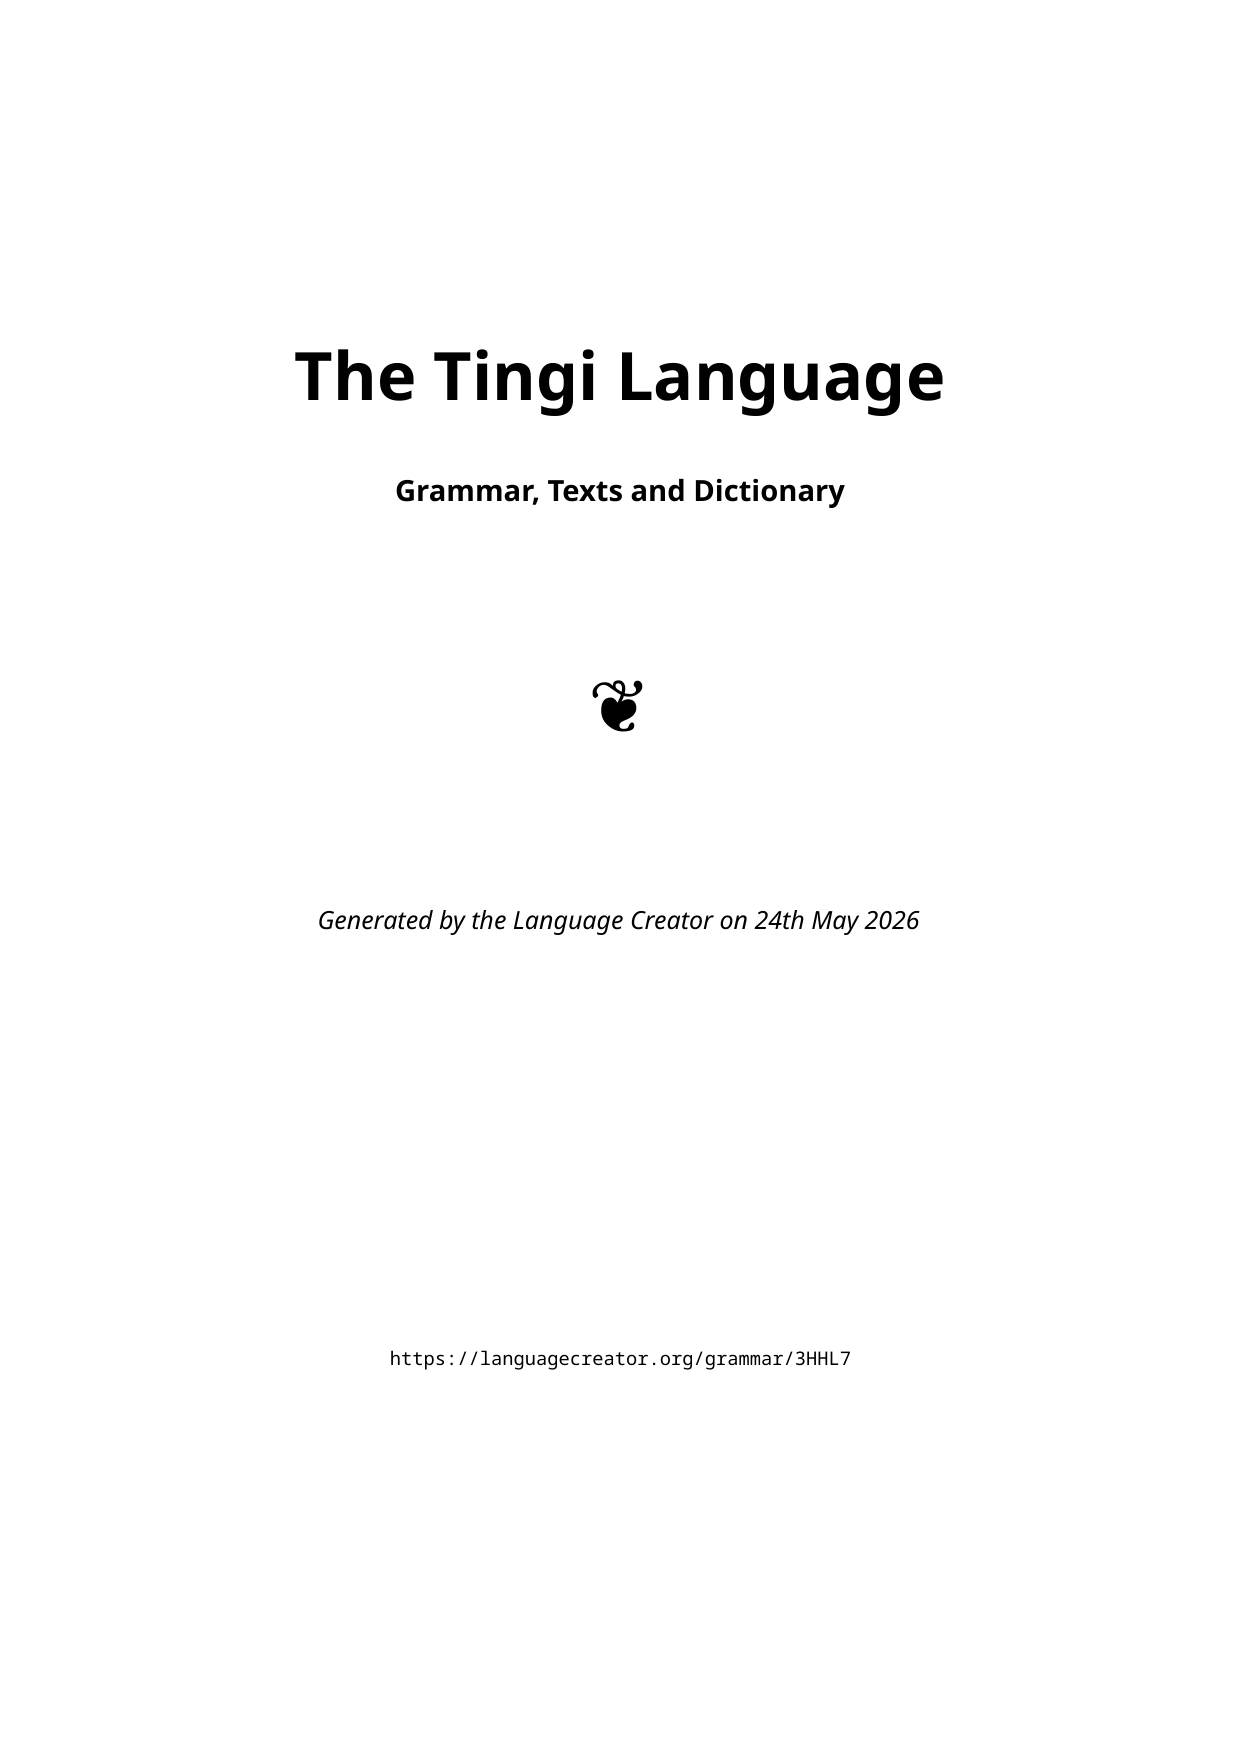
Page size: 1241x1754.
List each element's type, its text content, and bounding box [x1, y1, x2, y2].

text Generated by the Language Creator on 24th May 2026 [150, 903, 1090, 937]
text The Tingi Language [150, 329, 1090, 419]
text Grammar, Texts and Dictionary [150, 471, 1090, 510]
text ❦ [150, 663, 1090, 749]
text https://languagecreator.org/grammar/3HHL7 [150, 1345, 1090, 1371]
